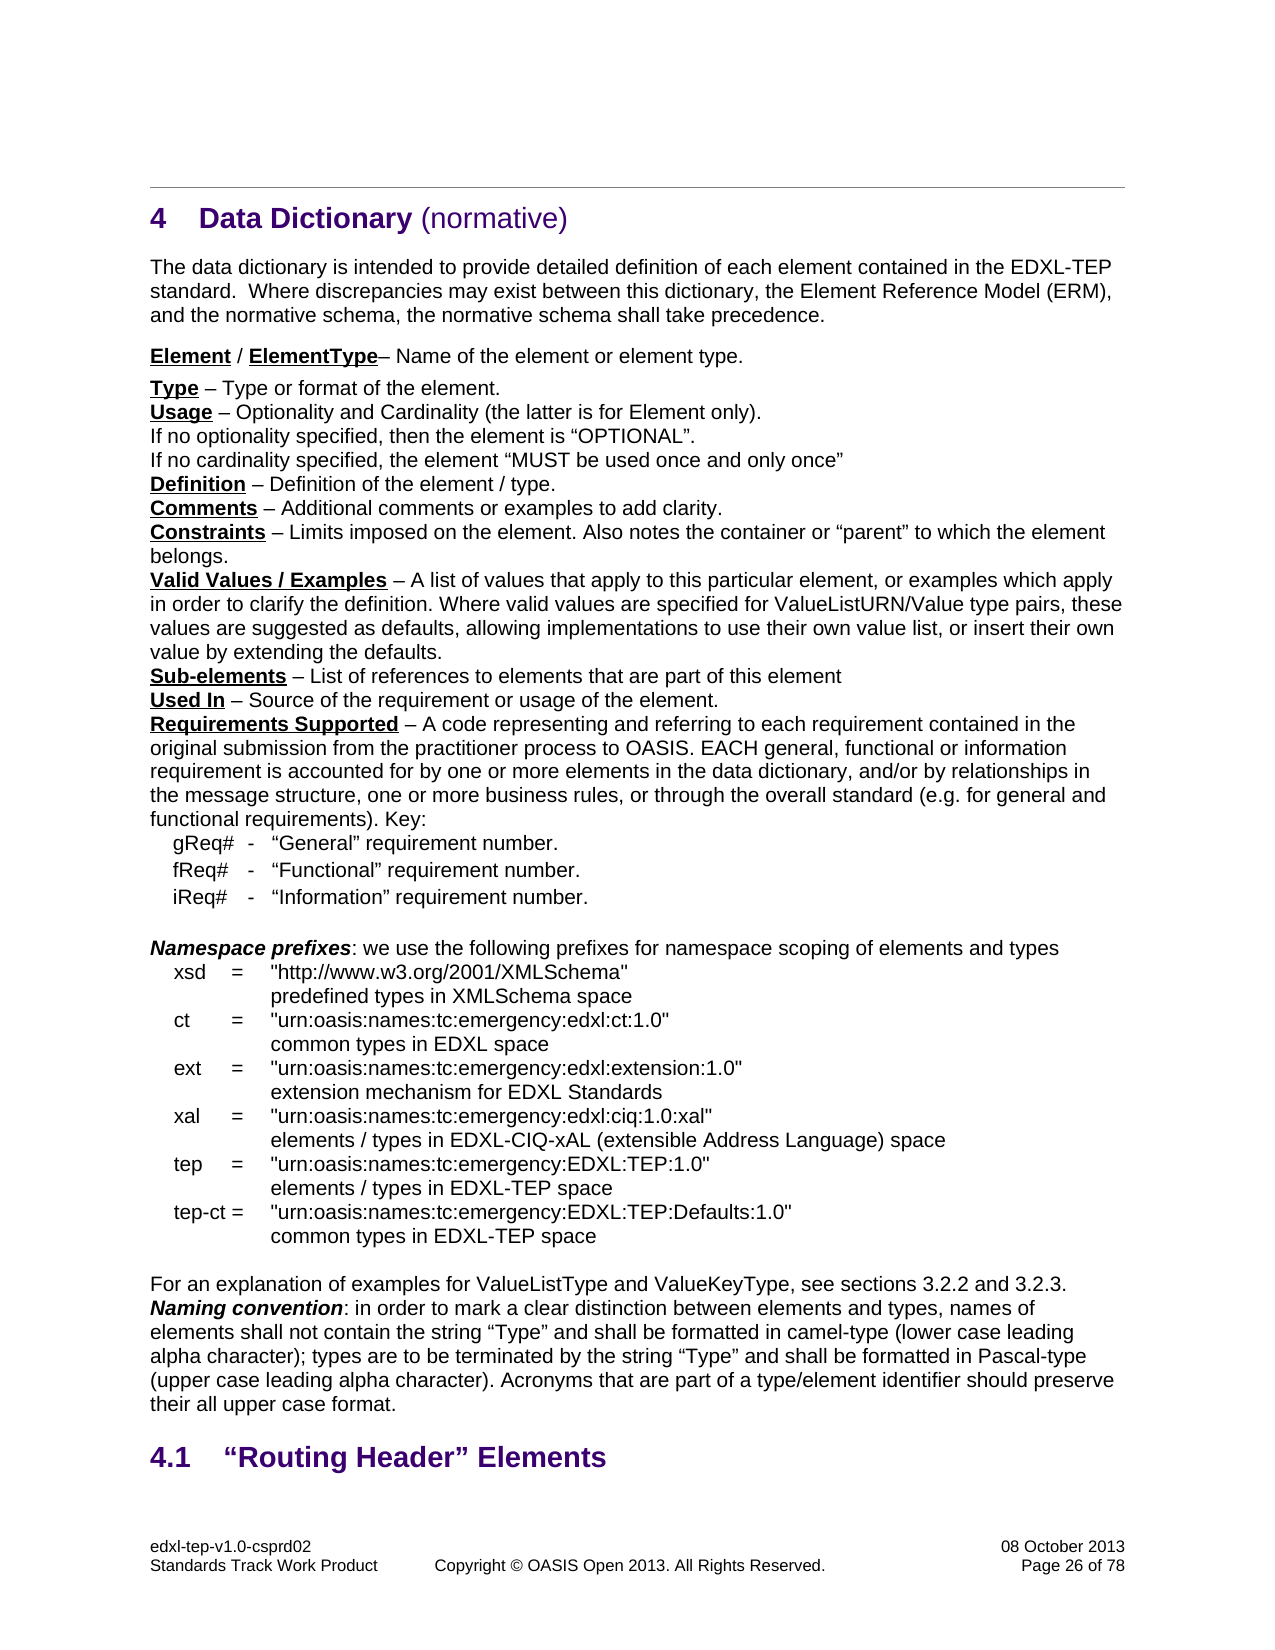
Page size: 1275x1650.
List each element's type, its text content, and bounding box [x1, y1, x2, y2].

text Type – Type or format of the element. [150, 376, 1125, 400]
text predefined types in XMLSchema space [173, 984, 1125, 1008]
text ct = "urn:oasis:names:tc:emergency:edxl:ct:1.0" [173, 1008, 1125, 1032]
text The data dictionary is intended to provide detailed definition of each element contained in the EDXL-TEP standard. Where discrepancies may exist between this dictionary, the Element Reference Model (ERM), and the normative schema, the normative schema shall take precedence. [150, 255, 1125, 327]
text Sub-elements – List of references to elements that are part of this element [150, 663, 1125, 687]
text common types in EDXL-TEP space [173, 1224, 1125, 1248]
text Requirements Supported – A code representing and referring to each requirement contained in the original submission from the practitioner process to OASIS. EACH general, functional or information requirement is accounted for by one or more elements in the data dictionary, and/or by relationships in the message structure, one or more business rules, or through the overall standard (e.g. for general and functional requirements). Key: [150, 711, 1125, 831]
subtitle Data Dictionary (normative) [150, 188, 1125, 234]
text Usage – Optionality and Cardinality (the latter is for Element only). [150, 400, 1125, 424]
text Valid Values / Examples – A list of values that apply to this particular element, or examples which apply in order to clarify the definition. Where valid values are specified for ValueListURN/Value type pairs, these values are suggested as defaults, allowing implementations to use their own value list, or insert their own value by extending the defaults. [150, 568, 1125, 663]
text gReq# - “General” requirement number. [150, 831, 1125, 855]
text Constraints – Limits imposed on the element. Also notes the container or “parent” to which the element belongs. [150, 520, 1125, 568]
text tep-ct = "urn:oasis:names:tc:emergency:EDXL:TEP:Defaults:1.0" [173, 1200, 1125, 1224]
text Element / ElementType– Name of the element or element type. [150, 344, 1125, 368]
text common types in EDXL space [173, 1032, 1125, 1056]
text Used In – Source of the requirement or usage of the element. [150, 687, 1125, 711]
text xsd = "http://www.w3.org/2001/XMLSchema" [173, 960, 1125, 984]
text xal = "urn:oasis:names:tc:emergency:edxl:ciq:1.0:xal" [173, 1104, 1125, 1128]
text fReq# - “Functional” requirement number. [150, 858, 1125, 882]
text elements / types in EDXL-TEP space [173, 1176, 1125, 1200]
text elements / types in EDXL-CIQ-xAL (extensible Address Language) space [173, 1128, 1125, 1152]
text If no optionality specified, then the element is “OPTIONAL”. [150, 424, 1125, 448]
text Definition – Definition of the element / type. [150, 472, 1125, 496]
text If no cardinality specified, the element “MUST be used once and only once” [150, 448, 1125, 472]
text extension mechanism for EDXL Standards [173, 1080, 1125, 1104]
text Namespace prefixes: we use the following prefixes for namespace scoping of elements and types [150, 936, 1125, 960]
text tep = "urn:oasis:names:tc:emergency:EDXL:TEP:1.0" [173, 1152, 1125, 1176]
text ext = "urn:oasis:names:tc:emergency:edxl:extension:1.0" [173, 1056, 1125, 1080]
text Comments – Additional comments or examples to add clarity. [150, 496, 1125, 520]
text For an explanation of examples for ValueListType and ValueKeyType, see sections 3.2.2 and 3.2.3. [150, 1272, 1125, 1296]
text iReq# - “Information” requirement number. [150, 885, 1125, 909]
subtitle “Routing Header” Elements [150, 1440, 1125, 1474]
text Naming convention: in order to mark a clear distinction between elements and types, names of elements shall not contain the string “Type” and shall be formatted in camel-type (lower case leading alpha character); types are to be terminated by the string “Type” and shall be formatted in Pascal-type (upper case leading alpha character). Acronyms that are part of a type/element identifier should preserve their all upper case format. [150, 1296, 1125, 1415]
